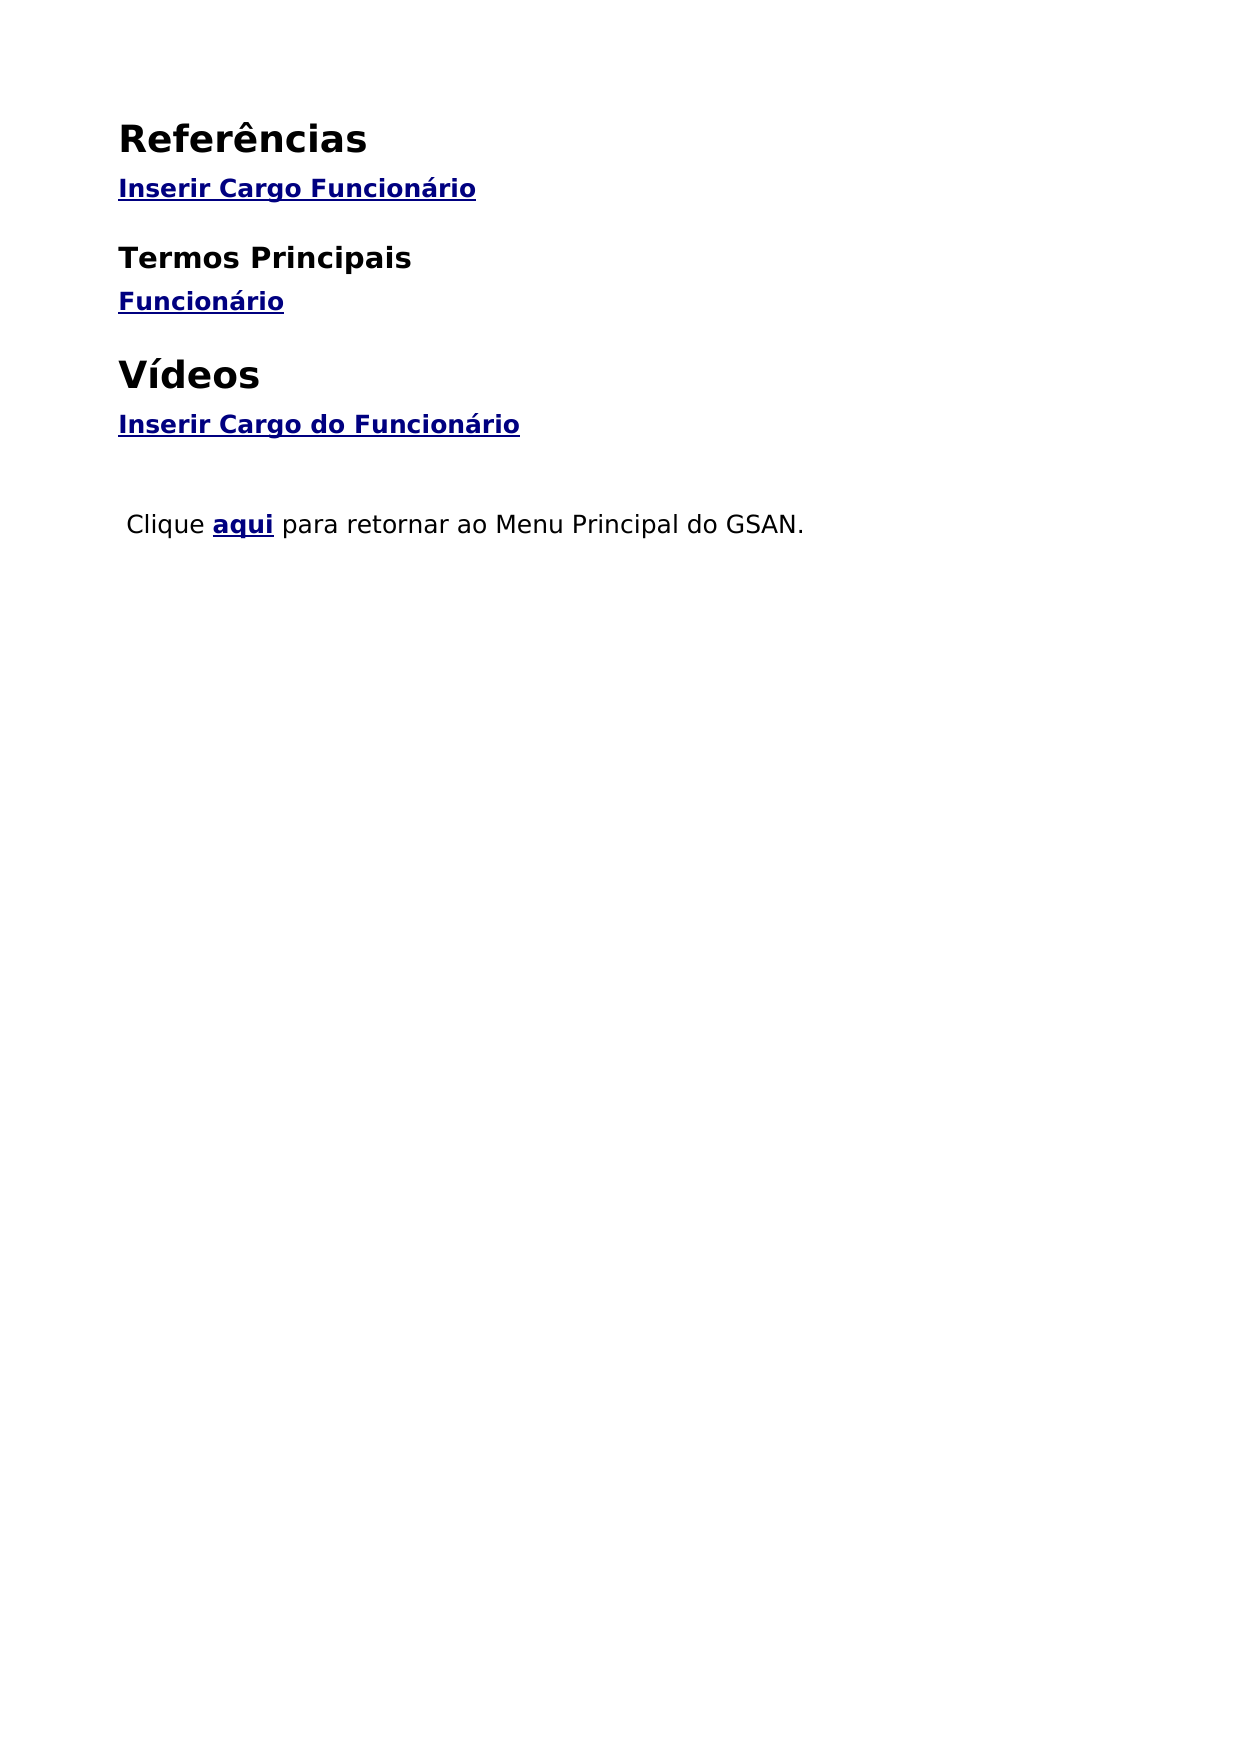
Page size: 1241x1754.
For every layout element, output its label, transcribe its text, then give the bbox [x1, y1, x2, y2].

text Clique aqui para retornar ao Menu Principal do GSAN. [118, 452, 1122, 539]
subtitle Referências [118, 118, 1122, 162]
text Inserir Cargo Funcionário [118, 174, 1122, 203]
text Funcionário [118, 287, 1122, 317]
subtitle Vídeos [118, 354, 1122, 398]
text Inserir Cargo do Funcionário [118, 410, 1122, 439]
subtitle Termos Principais [118, 241, 1122, 275]
